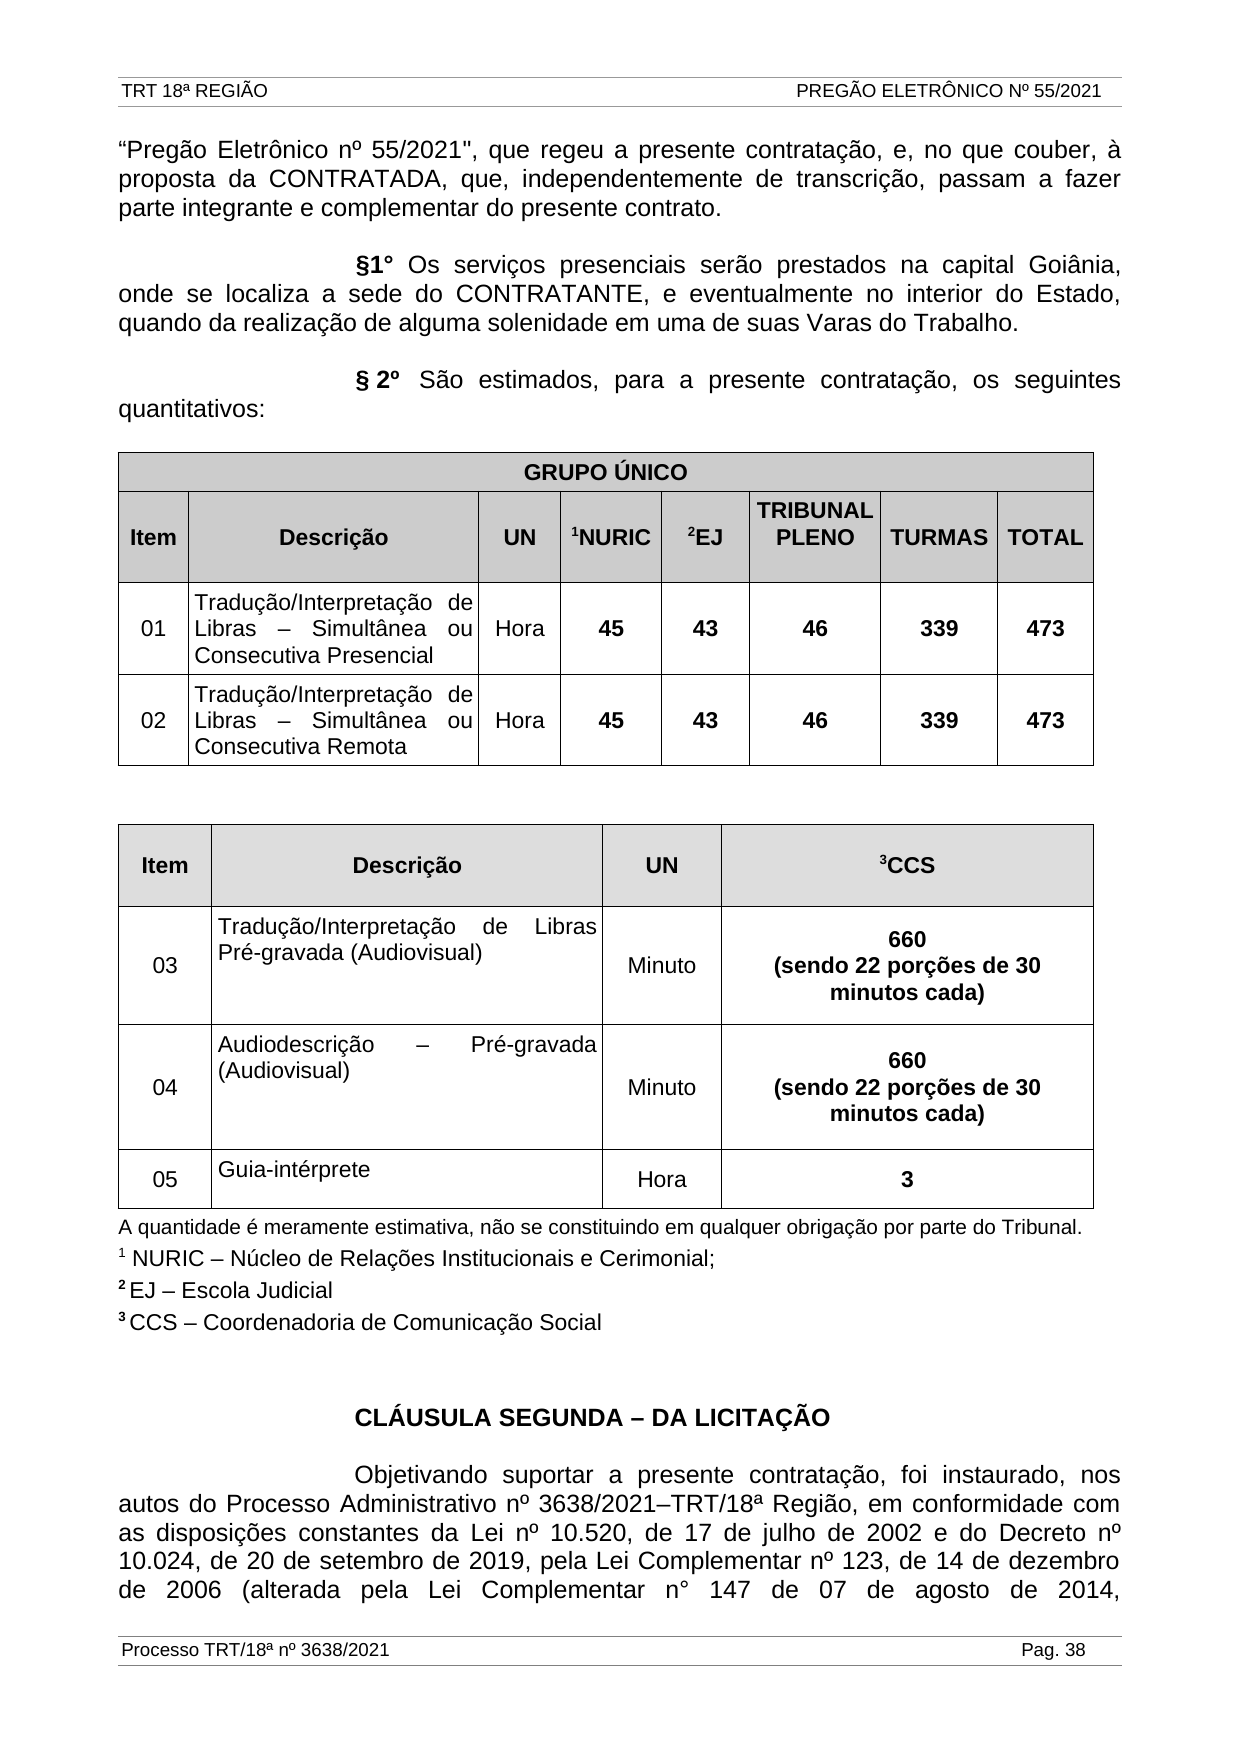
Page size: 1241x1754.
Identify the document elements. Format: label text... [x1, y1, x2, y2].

table_cell 339 [881, 583, 997, 674]
table_cell 660 (sendo 22 porções de 30 minutos cada) [722, 1025, 1093, 1149]
table_cell 473 [998, 675, 1093, 765]
table_cell 46 [750, 583, 880, 674]
table_header Descrição [212, 825, 602, 906]
table_cell 03 [119, 907, 211, 1024]
text § 2º São estimados, para a presente contratação, os seguintes quantitativos: [118, 366, 1122, 423]
text A quantidade é meramente estimativa, não se constituindo em qualquer obrigação por parte do Tribunal. [118, 1215, 1122, 1239]
table_cell 04 [119, 1025, 211, 1149]
text Objetivando suportar a presente contratação, foi instaurado, nos autos do Processo Administrativo nº 3638/2021–TRT/18ª Região, em conformidade com as disposições constantes da Lei nº 10.520, de 17 de julho de 2002 e do Decreto nº 10.024, de 20 de setembro de 2019, pela Lei Complementar nº 123, de 14 de dezembro de 2006 (alterada pela Lei Complementar n° 147 de 07 de agosto de 2014, [118, 1460, 1122, 1604]
table_cell TOTAL [998, 492, 1093, 582]
text 1 NURIC – Núcleo de Relações Institucionais e Cerimonial; [118, 1245, 1122, 1271]
table_cell 339 [881, 675, 997, 765]
table_header GRUPO ÚNICO [119, 453, 1093, 491]
table_cell 2EJ [662, 492, 749, 582]
table_cell 45 [561, 675, 661, 765]
table_cell Tradução/Interpretação de Libras – Simultânea ou Consecutiva Presencial [189, 583, 478, 674]
table_cell Hora [479, 675, 560, 765]
table_cell 1NURIC [561, 492, 661, 582]
table_cell Minuto [603, 1025, 721, 1149]
text CLÁUSULA SEGUNDA – DA LICITAÇÃO [118, 1403, 1122, 1431]
table_header 3CCS [722, 825, 1093, 906]
table_cell 473 [998, 583, 1093, 674]
table_cell Guia-intérprete [212, 1150, 602, 1208]
table_cell Minuto [603, 907, 721, 1024]
table_cell 05 [119, 1150, 211, 1208]
text 2 EJ – Escola Judicial [118, 1277, 1122, 1303]
table_header UN [603, 825, 721, 906]
table_cell Hora [479, 583, 560, 674]
table_cell Hora [603, 1150, 721, 1208]
table_cell 660 (sendo 22 porções de 30 minutos cada) [722, 907, 1093, 1024]
table_cell Tradução/Interpretação de Libras – Simultânea ou Consecutiva Remota [189, 675, 478, 765]
text 3 CCS – Coordenadoria de Comunicação Social [118, 1309, 1122, 1336]
table_cell Tradução/Interpretação de Libras Pré-gravada (Audiovisual) [212, 907, 602, 1024]
table_cell Item [119, 492, 188, 582]
table_cell 43 [662, 583, 749, 674]
table_cell 46 [750, 675, 880, 765]
table_cell 3 [722, 1150, 1093, 1208]
table_cell 02 [119, 675, 188, 765]
table_cell TRIBUNAL PLENO [750, 492, 880, 582]
table_cell UN [479, 492, 560, 582]
table_cell TURMAS [881, 492, 997, 582]
table_cell 45 [561, 583, 661, 674]
table_cell Descrição [189, 492, 478, 582]
text §1° Os serviços presenciais serão prestados na capital Goiânia, onde se localiza a sede do CONTRATANTE, e eventualmente no interior do Estado, quando da realização de alguma solenidade em uma de suas Varas do Trabalho. [118, 251, 1122, 337]
table_cell 43 [662, 675, 749, 765]
table_cell 01 [119, 583, 188, 674]
table_header Item [119, 825, 211, 906]
table_cell Audiodescrição – Pré-gravada (Audiovisual) [212, 1025, 602, 1149]
text “Pregão Eletrônico nº 55/2021", que regeu a presente contratação, e, no que couber, à proposta da CONTRATADA, que, independentemente de transcrição, passam a fazer parte integrante e complementar do presente contrato. [118, 136, 1122, 222]
